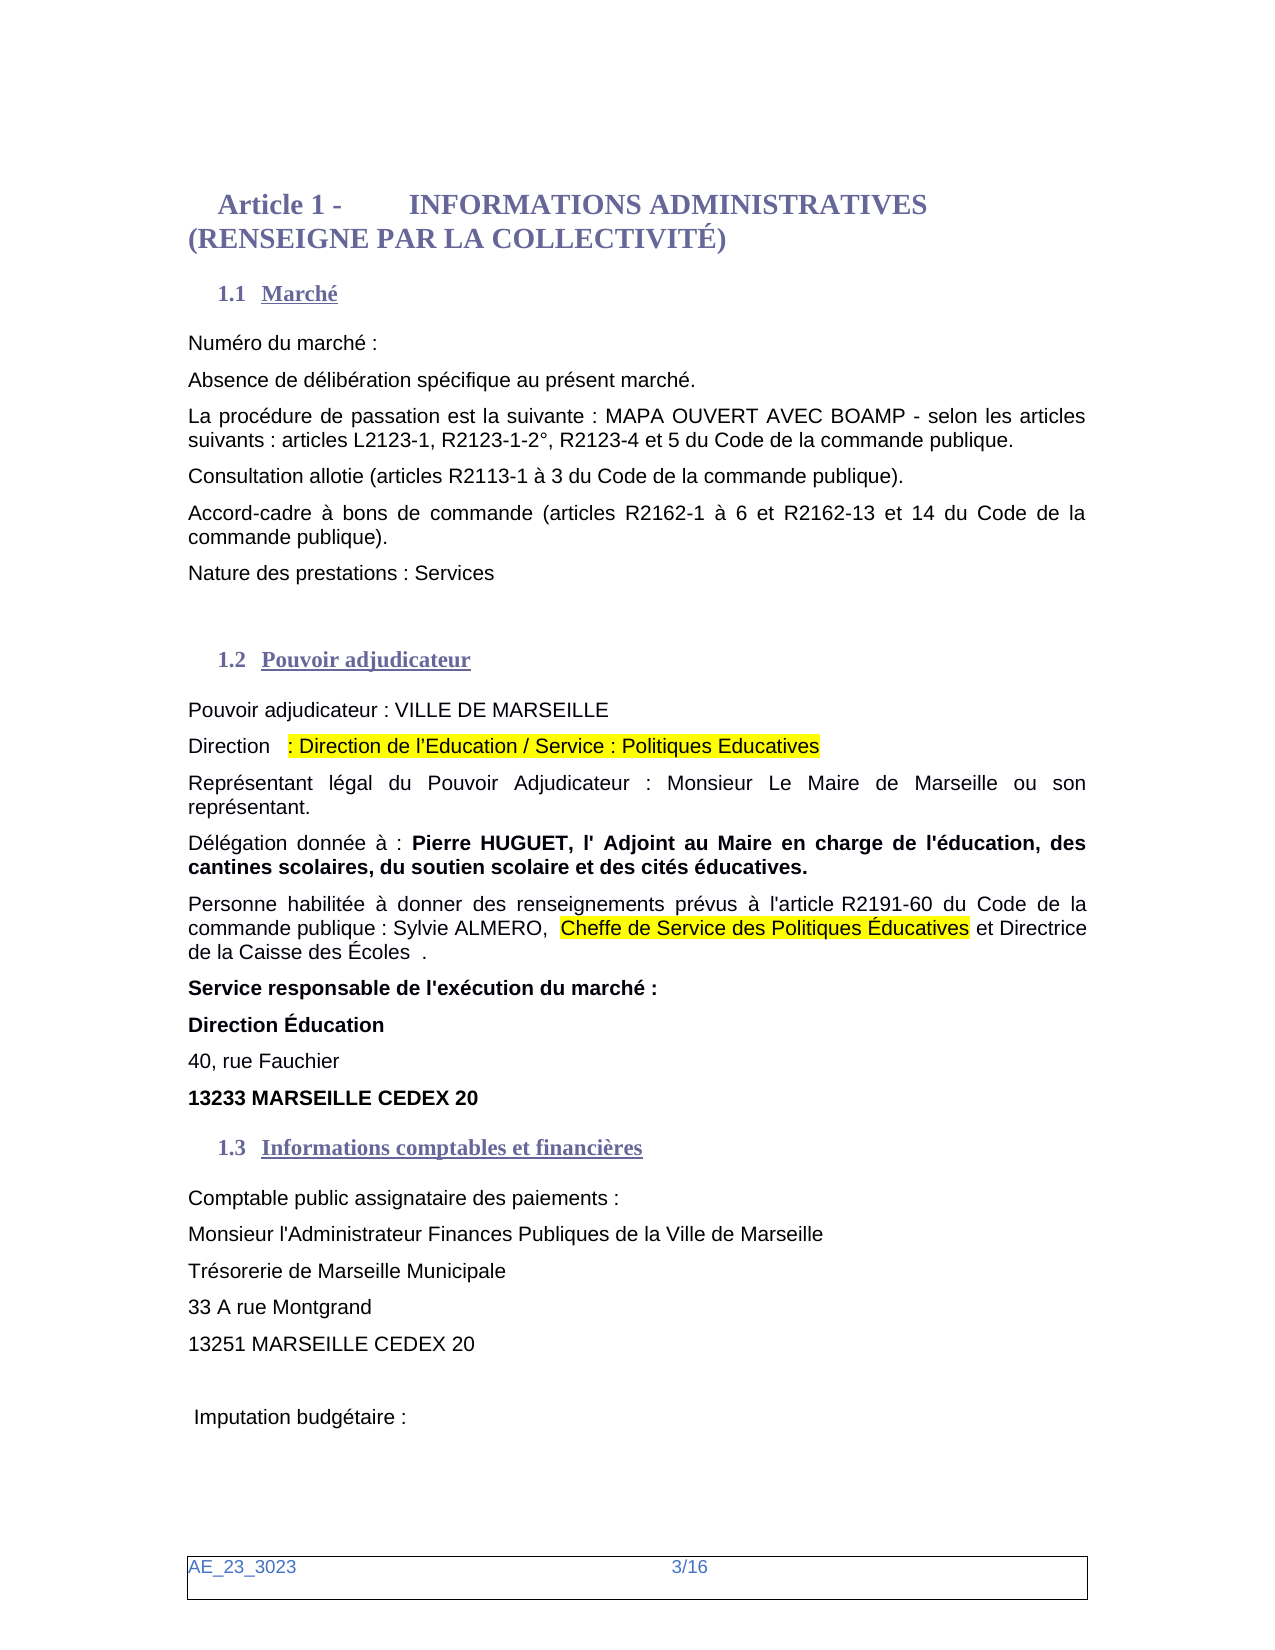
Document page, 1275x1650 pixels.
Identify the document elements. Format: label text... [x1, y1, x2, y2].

text Consultation allotie (articles R2113-1 à 3 du Code de la commande publique). [188, 464, 1087, 488]
text Comptable public assignataire des paiements : [188, 1186, 1087, 1210]
text Délégation donnée à : Pierre HUGUET, l' Adjoint au Maire en charge de l'éducation, des cantines scolaires, du soutien scolaire et des cités éducatives. [188, 831, 1087, 879]
text Accord-cadre à bons de commande (articles R2162-1 à 6 et R2162-13 et 14 du Code de la commande publique). [188, 501, 1087, 549]
text Représentant légal du Pouvoir Adjudicateur : Monsieur Le Maire de Marseille ou son représentant. [188, 771, 1087, 819]
text Monsieur l'Administrateur Finances Publiques de la Ville de Marseille [188, 1222, 1087, 1246]
text Direction : Direction de l’Education / Service : Politiques Educatives [188, 734, 1087, 758]
text Service responsable de l'exécution du marché : [188, 976, 1087, 1000]
subtitle Informations comptables et financières [188, 1134, 1087, 1161]
text Direction Éducation [188, 1012, 1087, 1036]
subtitle Pouvoir adjudicateur [188, 647, 1087, 673]
text Absence de délibération spécifique au présent marché. [188, 367, 1087, 391]
text 40, rue Fauchier [188, 1049, 1087, 1073]
text 13251 MARSEILLE CEDEX 20 [188, 1332, 1087, 1356]
subtitle Marché [188, 279, 1087, 306]
subtitle INFORMATIONS ADMINISTRATIVES (RENSEIGNE PAR LA COLLECTIVITÉ) [188, 187, 1087, 254]
text La procédure de passation est la suivante : MAPA OUVERT AVEC BOAMP - selon les articles suivants : articles L2123-1, R2123-1-2°, R2123-4 et 5 du Code de la commande publique. [188, 404, 1087, 452]
text Numéro du marché : [188, 331, 1087, 355]
text 33 A rue Montgrand [188, 1295, 1087, 1319]
text 13233 MARSEILLE CEDEX 20 [188, 1085, 1087, 1109]
text Nature des prestations : Services [188, 561, 1087, 585]
text Personne habilitée à donner des renseignements prévus à l'article R2191-60 du Code de la commande publique : Sylvie ALMERO, Cheffe de Service des Politiques Éducatives et Directrice de la Caisse des Écoles . [188, 892, 1087, 963]
text Pouvoir adjudicateur : VILLE DE MARSEILLE [188, 698, 1087, 722]
text Trésorerie de Marseille Municipale [188, 1259, 1087, 1283]
text Imputation budgétaire : [188, 1404, 1087, 1428]
